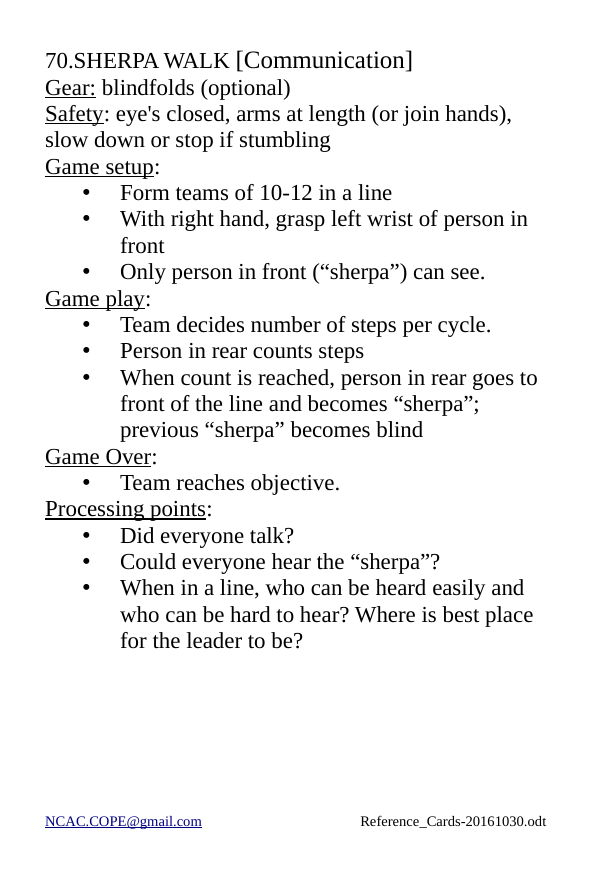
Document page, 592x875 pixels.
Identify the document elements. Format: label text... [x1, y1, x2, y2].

list Team reaches objective. [82, 469, 546, 495]
list With right hand, grasp left wrist of person in front [82, 206, 546, 258]
text Game Over: [45, 443, 546, 469]
list Team decides number of steps per cycle. [82, 311, 546, 337]
text Game setup: [45, 153, 546, 179]
list Could everyone hear the “sherpa”? [82, 548, 546, 574]
text Game play: [45, 284, 546, 311]
text Safety: eye's closed, arms at length (or join hands), slow down or stop if stumbling [45, 100, 546, 153]
list Did everyone talk? [82, 522, 546, 548]
text 70.SHERPA WALK [Communication] [45, 45, 546, 74]
list Person in rear counts steps [82, 337, 546, 364]
list Only person in front (“sherpa”) can see. [82, 258, 546, 284]
list Form teams of 10-12 in a line [82, 179, 546, 206]
text Processing points: [45, 495, 546, 522]
text Gear: blindfolds (optional) [45, 74, 546, 100]
list When count is reached, person in rear goes to front of the line and becomes “sherpa”; previous “sherpa” becomes blind [82, 364, 546, 443]
list When in a line, who can be heard easily and who can be hard to hear? Where is best place for the leader to be? [82, 574, 546, 653]
